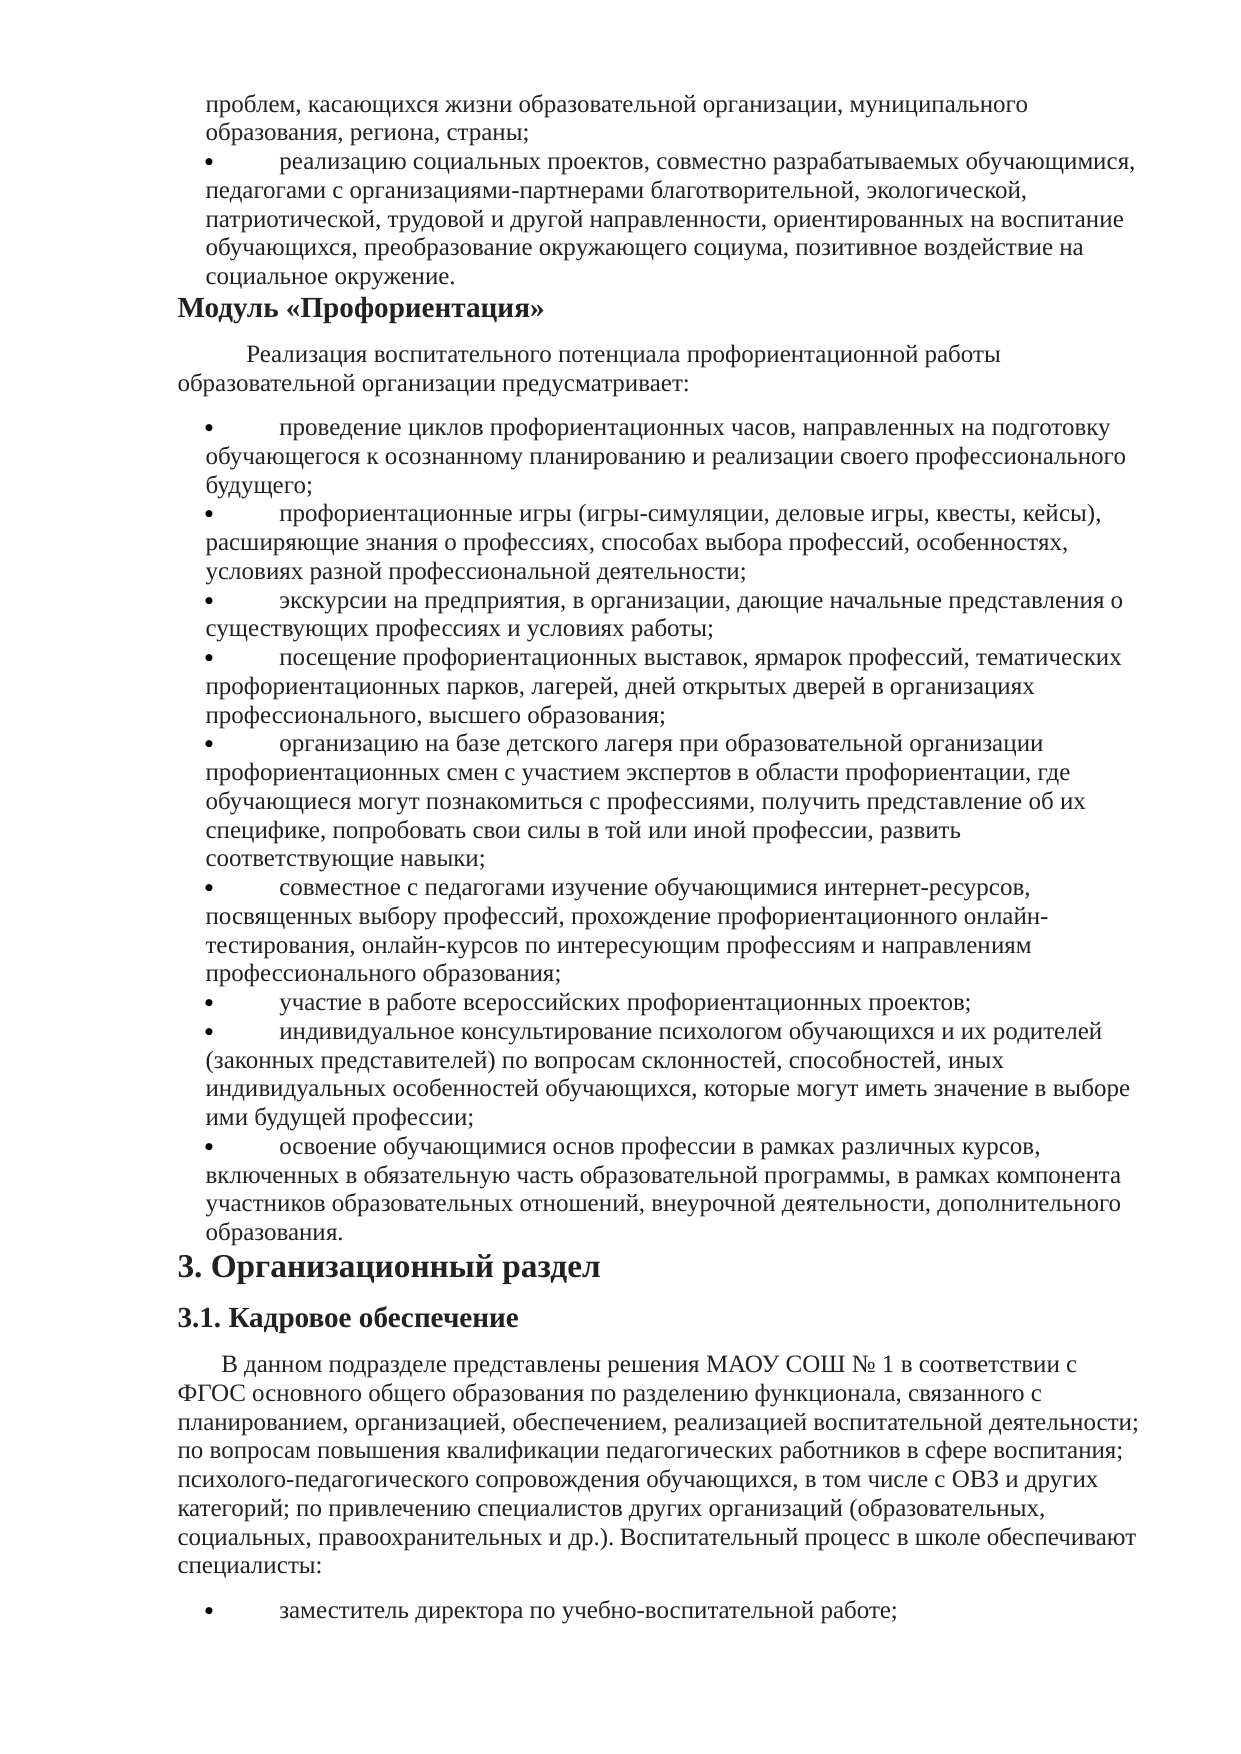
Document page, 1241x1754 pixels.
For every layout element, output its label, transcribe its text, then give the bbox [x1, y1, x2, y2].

list освоение обучающимися основ профессии в рамках различных курсов, включенных в обязательную часть образовательной программы, в рамках компонента участников образовательных отношений, внеурочной деятельности, дополнительного образования. [205, 1131, 1152, 1246]
text Модуль «Профориентация» [177, 290, 1152, 323]
list участие в работе всероссийских профориентационных проектов; [205, 987, 1152, 1016]
text 3.1. Кадровое обеспечение [177, 1300, 1152, 1333]
list организацию на базе детского лагеря при образовательной организации профориентационных смен с участием экспертов в области профориентации, где обучающиеся могут познакомиться с профессиями, получить представление об их специфике, попробовать свои силы в той или иной профессии, развить соответствующие навыки; [205, 728, 1152, 872]
list экскурсии на предприятия, в организации, дающие начальные представления о существующих профессиях и условиях работы; [205, 585, 1152, 642]
text Реализация воспитательного потенциала профориентационной работы образовательной организации предусматривает: [177, 339, 1152, 397]
list профориентационные игры (игры-симуляции, деловые игры, квесты, кейсы), расширяющие знания о профессиях, способах выбора профессий, особенностях, условиях разной профессиональной деятельности; [205, 498, 1152, 585]
list проведение циклов профориентационных часов, направленных на подготовку обучающегося к осознанному планированию и реализации своего профессионального будущего; [205, 412, 1152, 498]
list заместитель директора по учебно-воспитательной работе; [205, 1595, 1152, 1624]
list реализацию социальных проектов, совместно разрабатываемых обучающимися, педагогами с организациями-партнерами благотворительной, экологической, патриотической, трудовой и другой направленности, ориентированных на воспитание обучающихся, преобразование окружающего социума, позитивное воздействие на социальное окружение. [205, 146, 1152, 290]
text В данном подразделе представлены решения МАОУ СОШ № 1 в соответствии с ФГОС основного общего образования по разделению функционала, связанного с планированием, организацией, обеспечением, реализацией воспитательной деятельности; по вопросам повышения квалификации педагогических работников в сфере воспитания; психолого-педагогического сопровождения обучающихся, в том числе с ОВЗ и других категорий; по привлечению специалистов других организаций (образовательных, социальных, правоохранительных и др.). Воспитательный процесс в школе обеспечивают специалисты: [177, 1349, 1152, 1579]
list проблем, касающихся жизни образовательной организации, муниципального образования, региона, страны; [205, 89, 1152, 146]
text 3. Организационный раздел [177, 1246, 1152, 1284]
list совместное с педагогами изучение обучающимися интернет-ресурсов, посвященных выбору профессий, прохождение профориентационного онлайн-тестирования, онлайн-курсов по интересующим профессиям и направлениям профессионального образования; [205, 872, 1152, 987]
list индивидуальное консультирование психологом обучающихся и их родителей (законных представителей) по вопросам склонностей, способностей, иных индивидуальных особенностей обучающихся, которые могут иметь значение в выборе ими будущей профессии; [205, 1016, 1152, 1131]
list посещение профориентационных выставок, ярмарок профессий, тематических профориентационных парков, лагерей, дней открытых дверей в организациях профессионального, высшего образования; [205, 642, 1152, 728]
